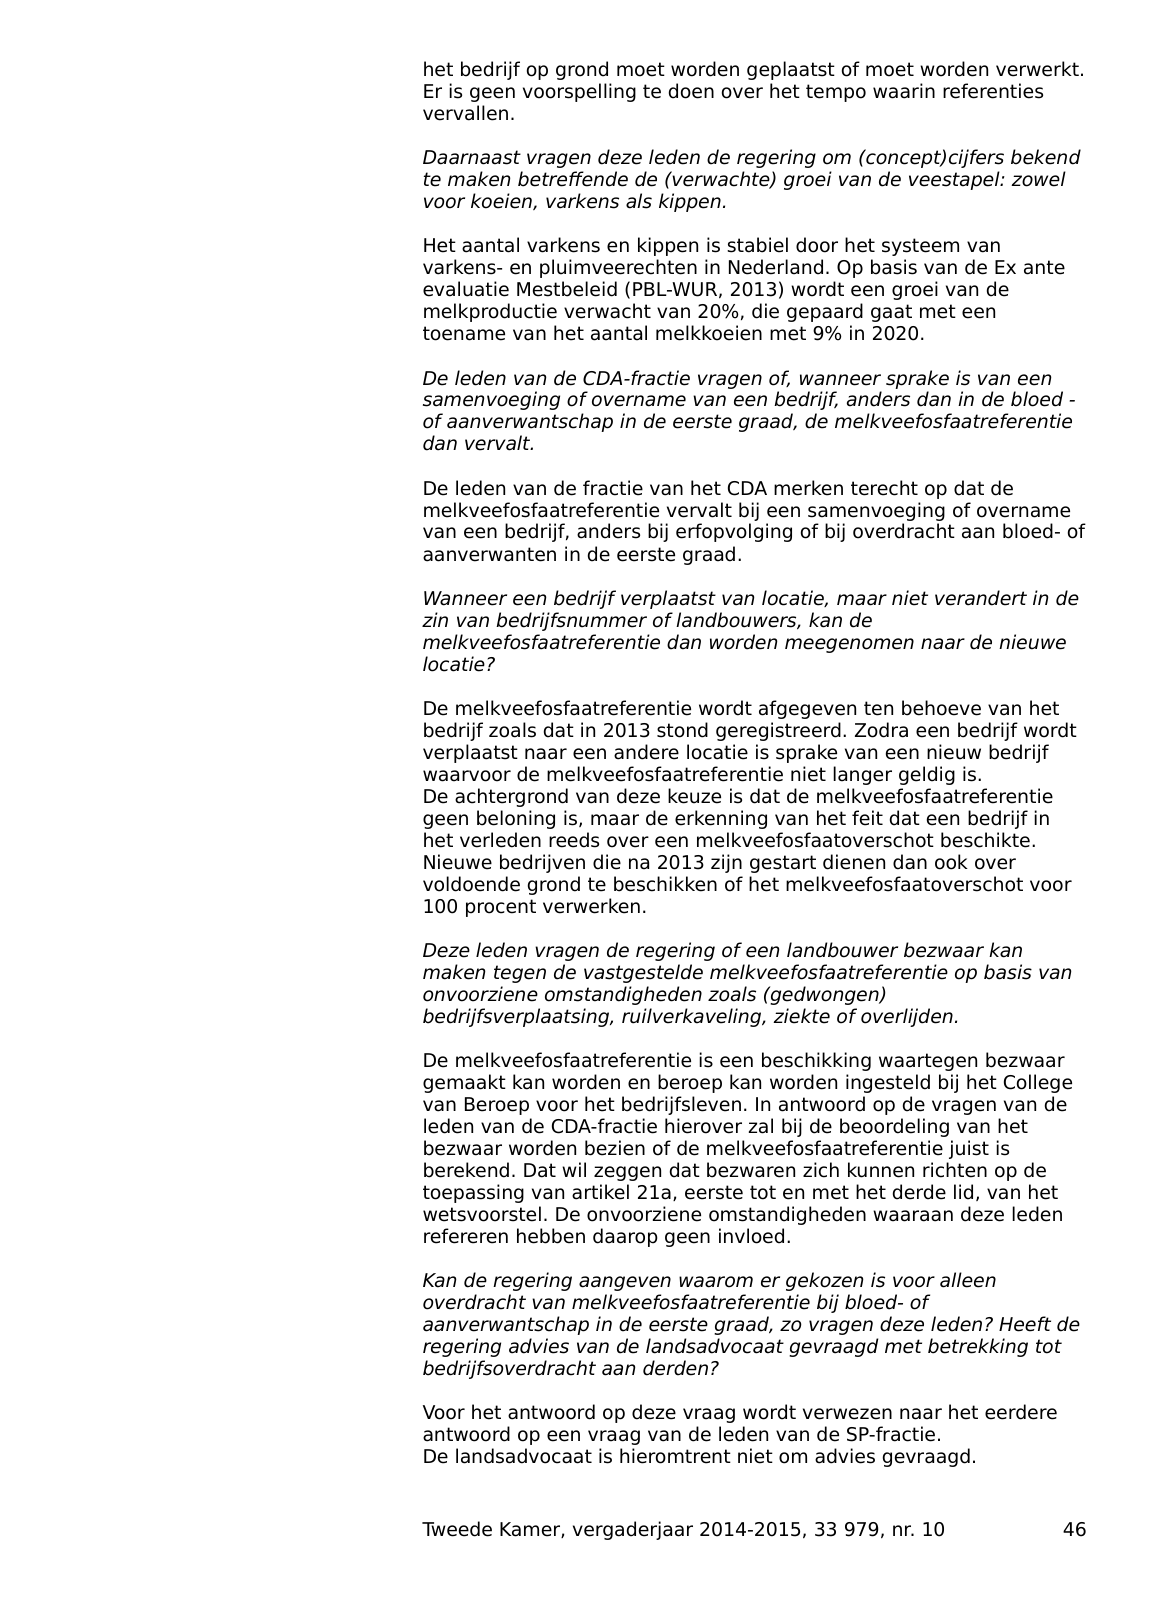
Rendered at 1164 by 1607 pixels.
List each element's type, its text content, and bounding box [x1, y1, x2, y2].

text De leden van de fractie van het CDA merken terecht op dat de melkveefosfaatreferentie vervalt bij een samenvoeging of overname van een bedrijf, anders bij erfopvolging of bij overdracht aan bloed- of aanverwanten in de eerste graad. [422, 477, 1087, 565]
text Daarnaast vragen deze leden de regering om (concept)cijfers bekend te maken betreffende de (verwachte) groei van de veestapel: zowel voor koeien, varkens als kippen. [422, 147, 1087, 213]
text De leden van de CDA-fractie vragen of, wanneer sprake is van een samenvoeging of overname van een bedrijf, anders dan in de bloed -of aanverwantschap in de eerste graad, de melkveefosfaatreferentie dan vervalt. [422, 367, 1087, 455]
text Het aantal varkens en kippen is stabiel door het systeem van varkens- en pluimveerechten in Nederland. Op basis van de Ex ante evaluatie Mestbeleid (PBL-WUR, 2013) wordt een groei van de melkproductie verwacht van 20%, die gepaard gaat met een toename van het aantal melkkoeien met 9% in 2020. [422, 235, 1087, 345]
text De melkveefosfaatreferentie wordt afgegeven ten behoeve van het bedrijf zoals dat in 2013 stond geregistreerd. Zodra een bedrijf wordt verplaatst naar een andere locatie is sprake van een nieuw bedrijf waarvoor de melkveefosfaatreferentie niet langer geldig is. [422, 698, 1087, 786]
text De melkveefosfaatreferentie is een beschikking waartegen bezwaar gemaakt kan worden en beroep kan worden ingesteld bij het College van Beroep voor het bedrijfsleven. In antwoord op de vragen van de leden van de CDA-fractie hierover zal bij de beoordeling van het bezwaar worden bezien of de melkveefosfaatreferentie juist is berekend. Dat wil zeggen dat bezwaren zich kunnen richten op de toepassing van artikel 21a, eerste tot en met het derde lid, van het wetsvoorstel. De onvoorziene omstandigheden waaraan deze leden refereren hebben daarop geen invloed. [422, 1050, 1087, 1248]
text De landsadvocaat is hieromtrent niet om advies gevraagd. [422, 1446, 1087, 1468]
text Wanneer een bedrijf verplaatst van locatie, maar niet verandert in de zin van bedrijfsnummer of landbouwers, kan de melkveefosfaatreferentie dan worden meegenomen naar de nieuwe locatie? [422, 588, 1087, 676]
text Deze leden vragen de regering of een landbouwer bezwaar kan maken tegen de vastgestelde melkveefosfaatreferentie op basis van onvoorziene omstandigheden zoals (gedwongen) bedrijfsverplaatsing, ruilverkaveling, ziekte of overlijden. [422, 940, 1087, 1028]
text De achtergrond van deze keuze is dat de melkveefosfaatreferentie geen beloning is, maar de erkenning van het feit dat een bedrijf in het verleden reeds over een melkveefosfaatoverschot beschikte. Nieuwe bedrijven die na 2013 zijn gestart dienen dan ook over voldoende grond te beschikken of het melkveefosfaatoverschot voor 100 procent verwerken. [422, 786, 1087, 917]
text het bedrijf op grond moet worden geplaatst of moet worden verwerkt. Er is geen voorspelling te doen over het tempo waarin referenties vervallen. [422, 59, 1087, 125]
text Kan de regering aangeven waarom er gekozen is voor alleen overdracht van melkveefosfaatreferentie bij bloed- of aanverwantschap in de eerste graad, zo vragen deze leden? Heeft de regering advies van de landsadvocaat gevraagd met betrekking tot bedrijfsoverdracht aan derden? [422, 1270, 1087, 1380]
text Voor het antwoord op deze vraag wordt verwezen naar het eerdere antwoord op een vraag van de leden van de SP-fractie. [422, 1402, 1087, 1446]
